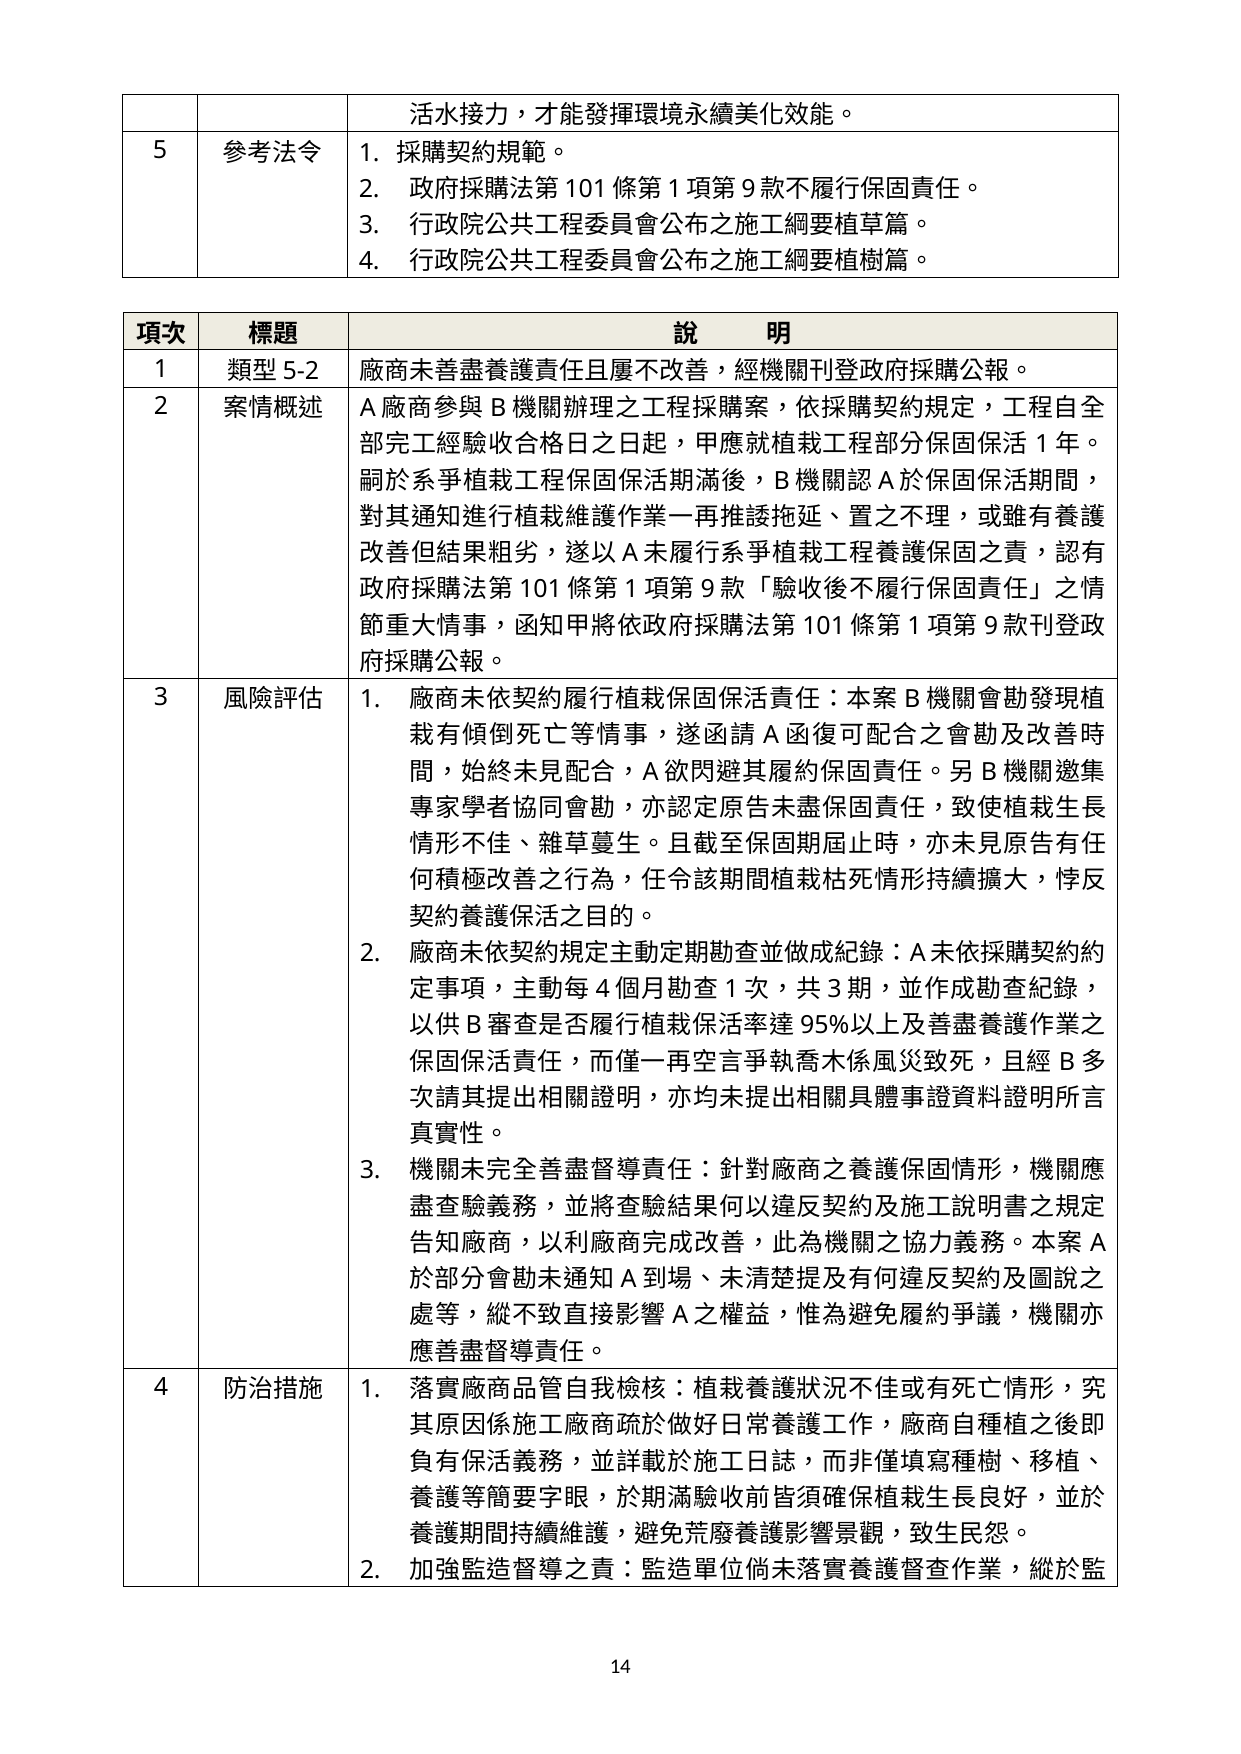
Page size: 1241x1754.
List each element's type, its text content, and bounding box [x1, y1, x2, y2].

table_cell 落實廠商品管自我檢核：植栽養護狀況不佳或有死亡情形，究其原因係施工廠商疏於做好日常養護工作，廠商自種植之後即負有保活義務，並詳載於施工日誌，而非僅填寫種樹、移植、養護等簡要字眼，於期滿驗收前皆須確保植栽生長良好，並於養護期間持續維護，避免荒廢養護影響景觀，致生民怨。 加強監造督導之責：監造單位倘未落實養護督查作業，縱於監 [349, 1369, 1117, 1586]
table_cell [123, 95, 197, 131]
table_cell 5 [123, 132, 197, 277]
table_cell [198, 95, 347, 131]
table_cell 案情概述 [199, 388, 348, 678]
table_cell 風險評估 [199, 679, 348, 1367]
table_cell 廠商未善盡養護責任且屢不改善，經機關刊登政府採購公報。 [349, 350, 1117, 387]
table_header 說 明 [349, 313, 1117, 349]
table_cell 活水接力，才能發揮環境永續美化效能。 [348, 95, 1118, 131]
table_header 項次 [124, 313, 198, 349]
table_cell 類型5-2 [199, 350, 348, 387]
table_cell 2 [124, 388, 198, 678]
table_cell 3 [124, 679, 198, 1367]
table_cell A廠商參與B機關辦理之工程採購案，依採購契約規定，工程自全部完工經驗收合格日之日起，甲應就植栽工程部分保固保活1年。嗣於系爭植栽工程保固保活期滿後，B機關認A於保固保活期間，對其通知進行植栽維護作業一再推諉拖延、置之不理，或雖有養護改善但結果粗劣，遂以A未履行系爭植栽工程養護保固之責，認有政府採購法第101條第1項第9款「驗收後不履行保固責任」之情節重大情事，函知甲將依政府採購法第101條第1項第9款刊登政府採購公報。 [349, 388, 1117, 678]
table_cell 1 [124, 350, 198, 387]
table_cell 防治措施 [199, 1369, 348, 1586]
table_cell 參考法令 [198, 132, 347, 277]
table_cell 採購契約規範。 政府採購法第101條第1項第9款不履行保固責任。 行政院公共工程委員會公布之施工綱要植草篇。 行政院公共工程委員會公布之施工綱要植樹篇。 [348, 132, 1118, 277]
table_header 標題 [199, 313, 348, 349]
table_cell 4 [124, 1369, 198, 1586]
table_cell 廠商未依契約履行植栽保固保活責任：本案B機關會勘發現植栽有傾倒死亡等情事，遂函請A函復可配合之會勘及改善時間，始終未見配合，A欲閃避其履約保固責任。另B機關邀集專家學者協同會勘，亦認定原告未盡保固責任，致使植栽生長情形不佳、雜草蔓生。且截至保固期屆止時，亦未見原告有任何積極改善之行為，任令該期間植栽枯死情形持續擴大，悖反契約養護保活之目的。 廠商未依契約規定主動定期勘查並做成紀錄：A未依採購契約約定事項，主動每4個月勘查1次，共3期，並作成勘查紀錄，以供B審查是否履行植栽保活率達95%以上及善盡養護作業之保固保活責任，而僅一再空言爭執喬木係風災致死，且經B多次請其提出相關證明，亦均未提出相關具體事證資料證明所言真實性。 機關未完全善盡督導責任：針對廠商之養護保固情形，機關應盡查驗義務，並將查驗結果何以違反契約及施工說明書之規定告知廠商，以利廠商完成改善，此為機關之協力義務。本案A於部分會勘未通知A到場、未清楚提及有何違反契約及圖說之處等，縱不致直接影響A之權益，惟為避免履約爭議，機關亦應善盡督導責任。 [349, 679, 1117, 1367]
